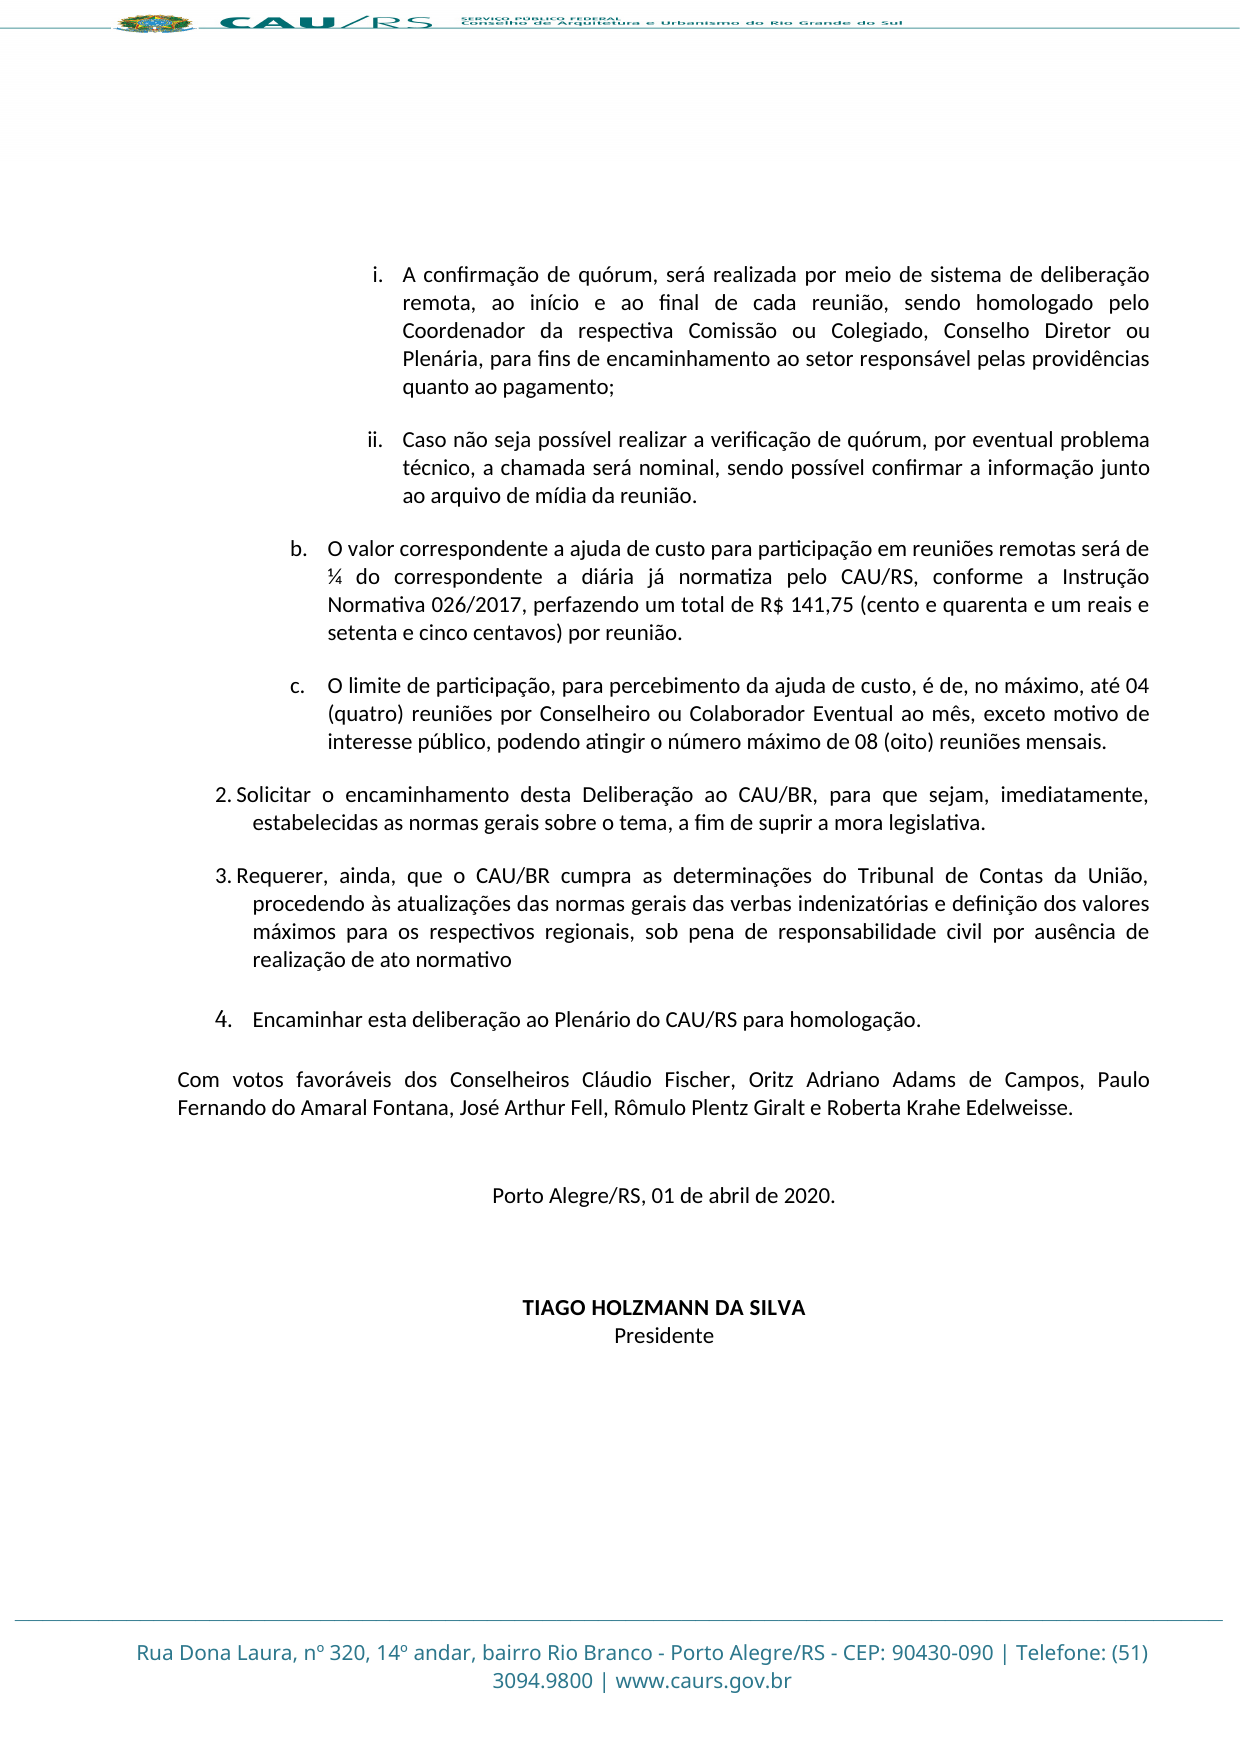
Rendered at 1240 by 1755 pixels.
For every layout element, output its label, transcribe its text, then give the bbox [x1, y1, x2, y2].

list Requerer, ainda, que o CAU/BR cumpra as determinações do Tribunal de Contas da União, procedendo às atualizações das normas gerais das verbas indenizatórias e definição dos valores máximos para os respectivos regionais, sob pena de responsabilidade civil por ausência de realização de ato normativo [215, 861, 1151, 973]
text TIAGO HOLZMANN DA SILVA [177, 1293, 1151, 1321]
text Porto Alegre/RS, 01 de abril de 2020. [177, 1181, 1151, 1209]
text Presidente [177, 1321, 1151, 1349]
list O valor correspondente a ajuda de custo para participação em reuniões remotas será de ¼ do correspondente a diária já normatiza pelo CAU/RS, conforme a Instrução Normativa 026/2017, perfazendo um total de R$ 141,75 (cento e quarenta e um reais e setenta e cinco centavos) por reunião. [290, 534, 1151, 646]
text Com votos favoráveis dos Conselheiros Cláudio Fischer, Oritz Adriano Adams de Campos, Paulo Fernando do Amaral Fontana, José Arthur Fell, Rômulo Plentz Giralt e Roberta Krahe Edelweisse. [177, 1065, 1151, 1121]
list O limite de participação, para percebimento da ajuda de custo, é de, no máximo, até 04 (quatro) reuniões por Conselheiro ou Colaborador Eventual ao mês, exceto motivo de interesse público, podendo atingir o número máximo de 08 (oito) reuniões mensais. [290, 671, 1151, 755]
list A confirmação de quórum, será realizada por meio de sistema de deliberação remota, ao início e ao final de cada reunião, sendo homologado pelo Coordenador da respectiva Comissão ou Colegiado, Conselho Diretor ou Plenária, para fins de encaminhamento ao setor responsável pelas providências quanto ao pagamento; [383, 260, 1151, 400]
list Caso não seja possível realizar a verificação de quórum, por eventual problema técnico, a chamada será nominal, sendo possível confirmar a informação junto ao arquivo de mídia da reunião. [383, 425, 1151, 509]
list Solicitar o encaminhamento desta Deliberação ao CAU/BR, para que sejam, imediatamente, estabelecidas as normas gerais sobre o tema, a fim de suprir a mora legislativa. [215, 780, 1151, 836]
list Encaminhar esta deliberação ao Plenário do CAU/RS para homologação. [215, 1005, 1151, 1034]
